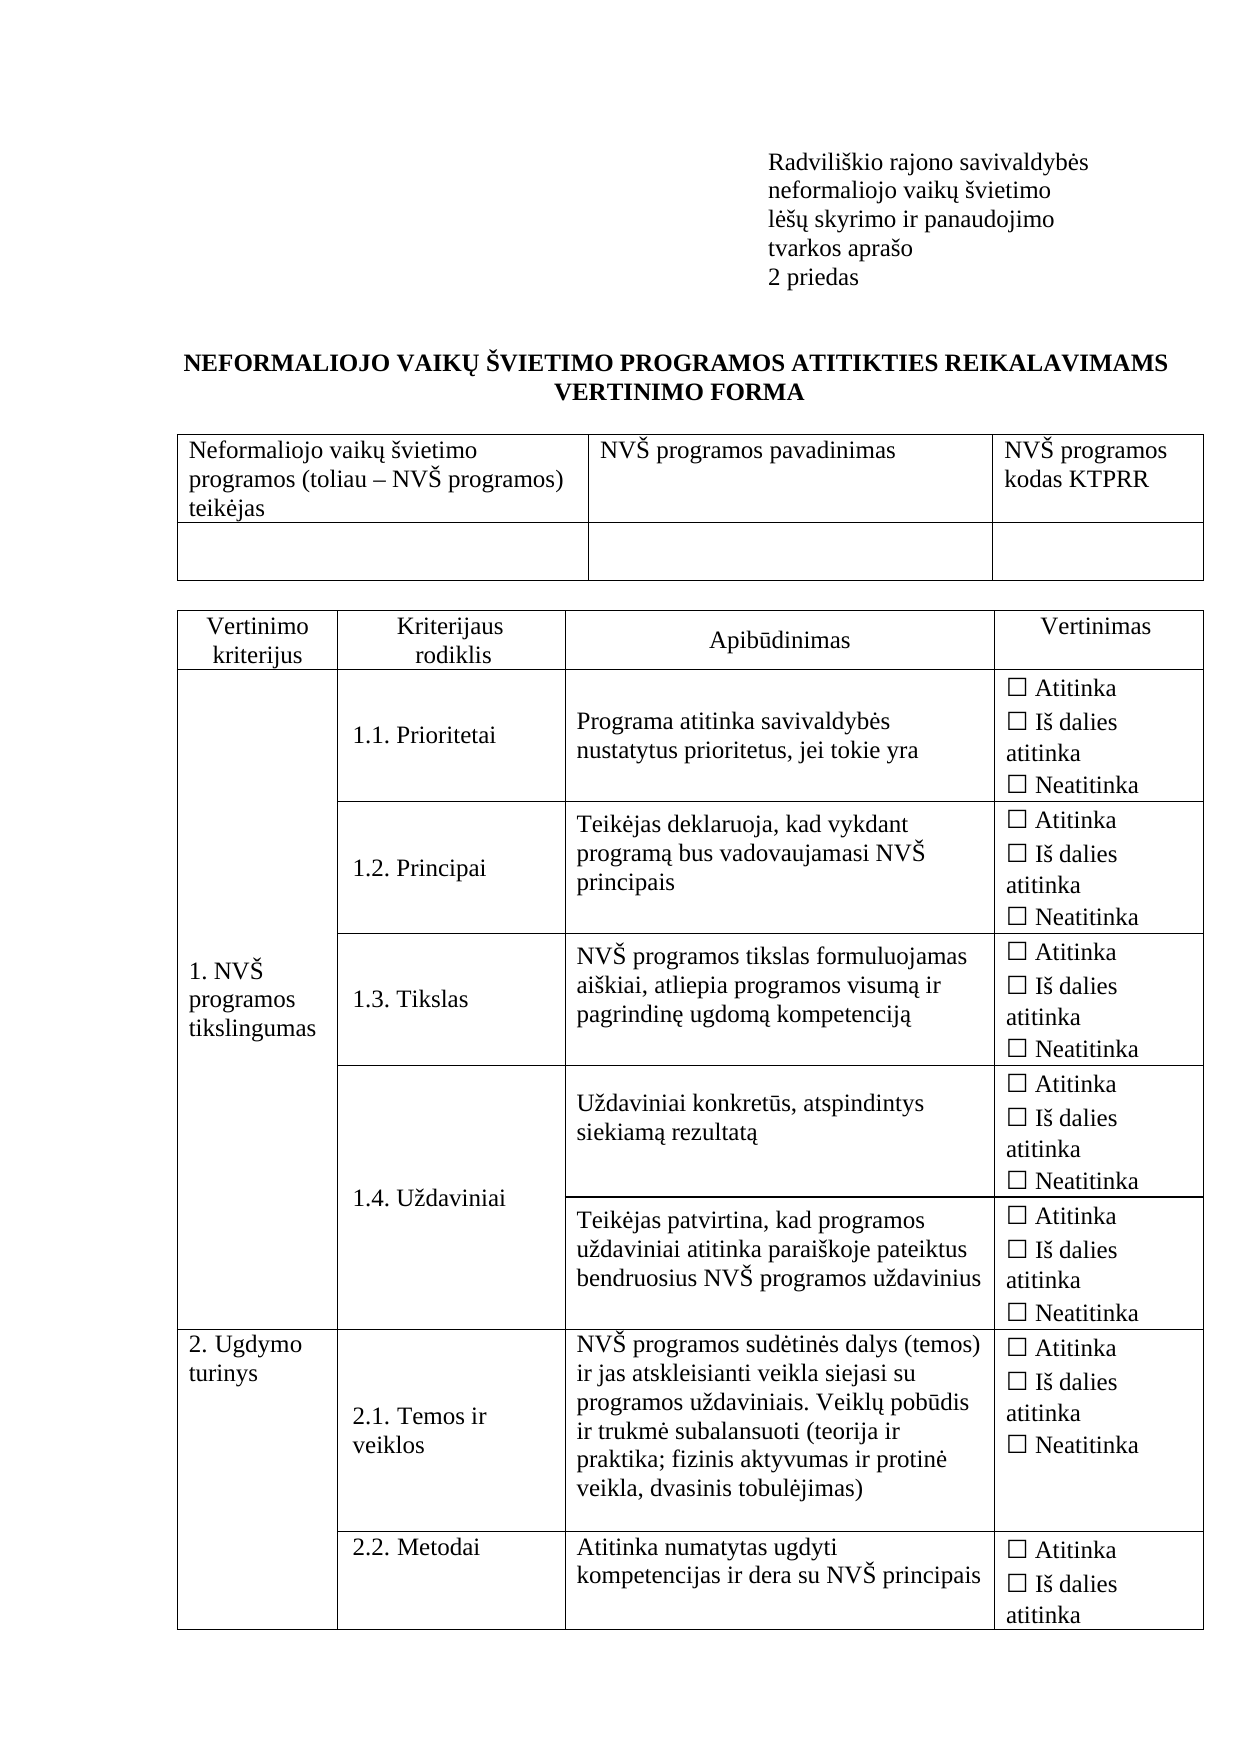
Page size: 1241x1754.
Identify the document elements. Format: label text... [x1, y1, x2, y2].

table_cell 2.1. Temos ir veiklos [338, 1330, 565, 1531]
table_cell Uždaviniai konkretūs, atspindintys siekiamą rezultatą [566, 1066, 994, 1196]
text VERTINIMO FORMA [177, 377, 1181, 406]
table_cell 1.4. Uždaviniai [338, 1066, 565, 1328]
table_cell ☐ Atitinka ☐ Iš dalies atitinka ☐ Neatitinka [995, 1330, 1203, 1531]
text 2 priedas [177, 262, 1181, 291]
table_header Vertinimo kriterijus [178, 611, 337, 668]
table_cell ☐ Atitinka ☐ Iš dalies atitinka ☐ Neatitinka [995, 670, 1203, 801]
table_header NVŠ programos pavadinimas [589, 435, 992, 522]
table_cell 1.1. Prioritetai [338, 670, 565, 801]
table_cell ☐ Atitinka ☐ Iš dalies atitinka ☐ Neatitinka [995, 1066, 1203, 1196]
table_cell NVŠ programos sudėtinės dalys (temos) ir jas atskleisianti veikla siejasi su programos uždaviniais. Veiklų pobūdis ir trukmė subalansuoti (teorija ir praktika; fizinis aktyvumas ir protinė veikla, dvasinis tobulėjimas) [566, 1330, 994, 1531]
text tvarkos aprašo [177, 233, 1181, 262]
table_header Kriterijaus rodiklis [338, 611, 565, 668]
table_cell ☐ Atitinka ☐ Iš dalies atitinka ☐ Neatitinka [995, 1198, 1203, 1328]
table_cell Atitinka numatytas ugdyti kompetencijas ir dera su NVŠ principais [566, 1532, 994, 1629]
table_cell [589, 523, 992, 580]
text Radviliškio rajono savivaldybės [177, 147, 1181, 176]
table_cell 1.3. Tikslas [338, 934, 565, 1064]
table_cell ☐ Atitinka ☐ Iš dalies atitinka [995, 1532, 1203, 1629]
table_header Neformaliojo vaikų švietimo programos (toliau – NVŠ programos) teikėjas [178, 435, 588, 522]
text Neformaliojo vaikų ŠVIETIMO programOS atitikties reikalavimams [177, 348, 1181, 377]
text neformaliojo vaikų švietimo [177, 176, 1181, 204]
table_cell 1. NVŠ programos tikslingumas [178, 670, 337, 1328]
table_cell [178, 523, 588, 580]
table_header Vertinimas [995, 611, 1203, 668]
table_cell Teikėjas deklaruoja, kad vykdant programą bus vadovaujamasi NVŠ principais [566, 802, 994, 932]
table_header Apibūdinimas [566, 611, 994, 668]
table_cell 2. Ugdymo turinys [178, 1330, 337, 1629]
table_cell Programa atitinka savivaldybės nustatytus prioritetus, jei tokie yra [566, 670, 994, 801]
table_cell NVŠ programos tikslas formuluojamas aiškiai, atliepia programos visumą ir pagrindinę ugdomą kompetenciją [566, 934, 994, 1064]
table_cell [993, 523, 1203, 580]
table_cell Teikėjas patvirtina, kad programos uždaviniai atitinka paraiškoje pateiktus bendruosius NVŠ programos uždavinius [566, 1198, 994, 1328]
table_cell ☐ Atitinka ☐ Iš dalies atitinka ☐ Neatitinka [995, 934, 1203, 1064]
table_cell ☐ Atitinka ☐ Iš dalies atitinka ☐ Neatitinka [995, 802, 1203, 932]
text lėšų skyrimo ir panaudojimo [177, 204, 1181, 233]
table_cell 2.2. Metodai [338, 1532, 565, 1629]
table_cell 1.2. Principai [338, 802, 565, 932]
table_header NVŠ programos kodas KTPRR [993, 435, 1203, 522]
